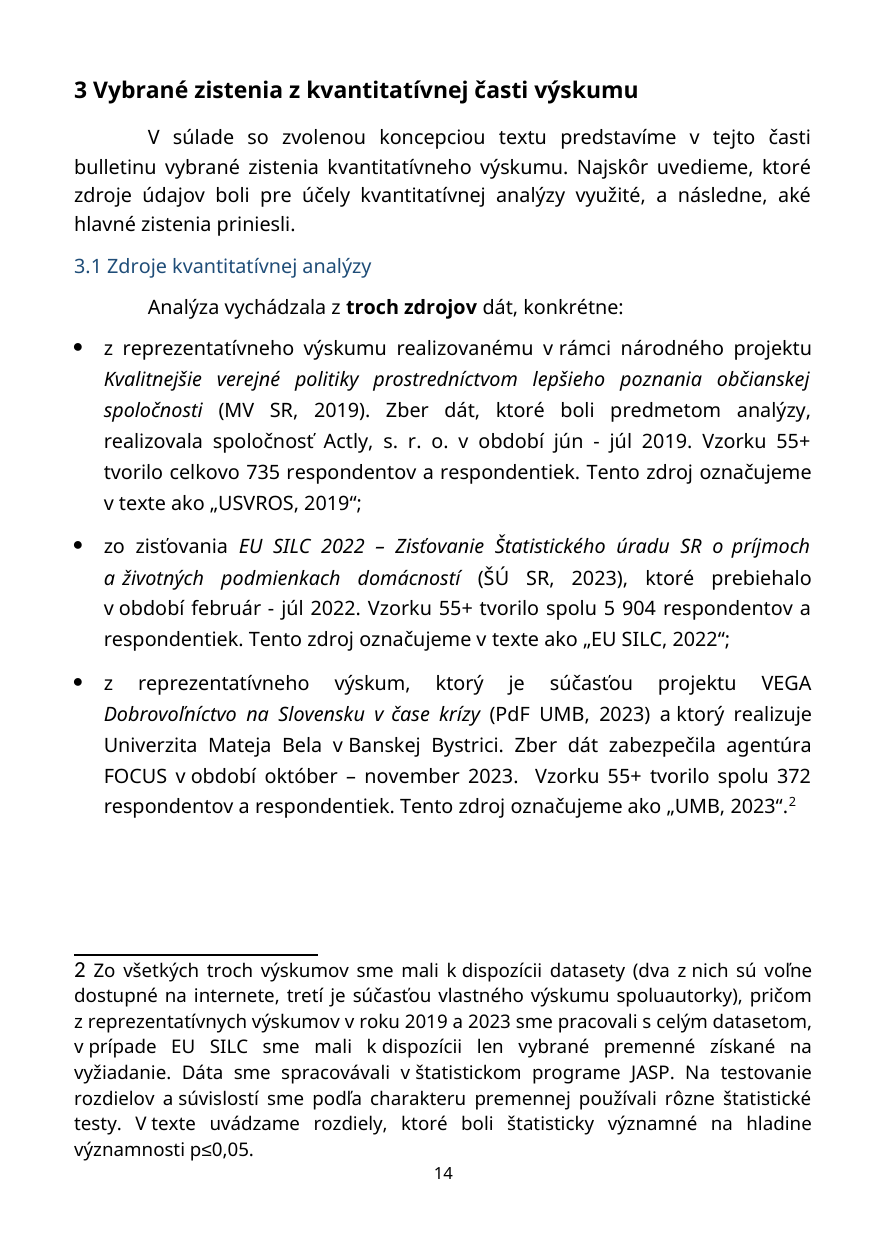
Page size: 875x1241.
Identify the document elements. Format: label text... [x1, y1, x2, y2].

text V súlade so zvolenou koncepciou textu predstavíme v tejto časti bulletinu vybrané zistenia kvantitatívneho výskumu. Najskôr uvedieme, ktoré zdroje údajov boli pre účely kvantitatívnej analýzy využité, a následne, aké hlavné zistenia priniesli. [74, 120, 812, 238]
text Analýza vychádzala z troch zdrojov dát, konkrétne: [74, 293, 812, 320]
subtitle 3 Vybrané zistenia z kvantitatívnej časti výskumu [74, 74, 812, 105]
list zo zisťovania EU SILC 2022 – Zisťovanie Štatistického úradu SR o príjmoch a životných podmienkach domácností (ŠÚ SR, 2023), ktoré prebiehalo v období február - júl 2022. Vzorku 55+ tvorilo spolu 5 904 respondentov a respondentiek. Tento zdroj označujeme v texte ako „EU SILC, 2022“; [74, 533, 812, 653]
list z reprezentatívneho výskum, ktorý je súčasťou projektu VEGA Dobrovoľníctvo na Slovensku v čase krízy (PdF UMB, 2023) a ktorý realizuje Univerzita Mateja Bela v Banskej Bystrici. Zber dát zabezpečila agentúra FOCUS v období október – november 2023. Vzorku 55+ tvorilo spolu 372 respondentov a respondentiek. Tento zdroj označujeme ako „UMB, 2023“. [74, 669, 812, 820]
subtitle 3.1 Zdroje kvantitatívnej analýzy [74, 252, 812, 279]
list Zo všetkých troch výskumov sme mali k dispozícii datasety (dva z nich sú voľne dostupné na internete, tretí je súčasťou vlastného výskumu spoluautorky), pričom z reprezentatívnych výskumov v roku 2019 a 2023 sme pracovali s celým datasetom, v prípade EU SILC sme mali k dispozícii len vybrané premenné získané na vyžiadanie. Dáta sme spracovávali v štatistickom programe JASP. Na testovanie rozdielov a súvislostí sme podľa charakteru premennej používali rôzne štatistické testy. V texte uvádzame rozdiely, ktoré boli štatisticky významné na hladine významnosti p≤0,05. [74, 955, 812, 1161]
list z reprezentatívneho výskumu realizovanému v rámci národného projektu Kvalitnejšie verejné politiky prostredníctvom lepšieho poznania občianskej spoločnosti (MV SR, 2019). Zber dát, ktoré boli predmetom analýzy, realizovala spoločnosť Actly, s. r. o. v období jún - júl 2019. Vzorku 55+ tvorilo celkovo 735 respondentov a respondentiek. Tento zdroj označujeme v texte ako „USVROS, 2019“; [74, 335, 812, 516]
